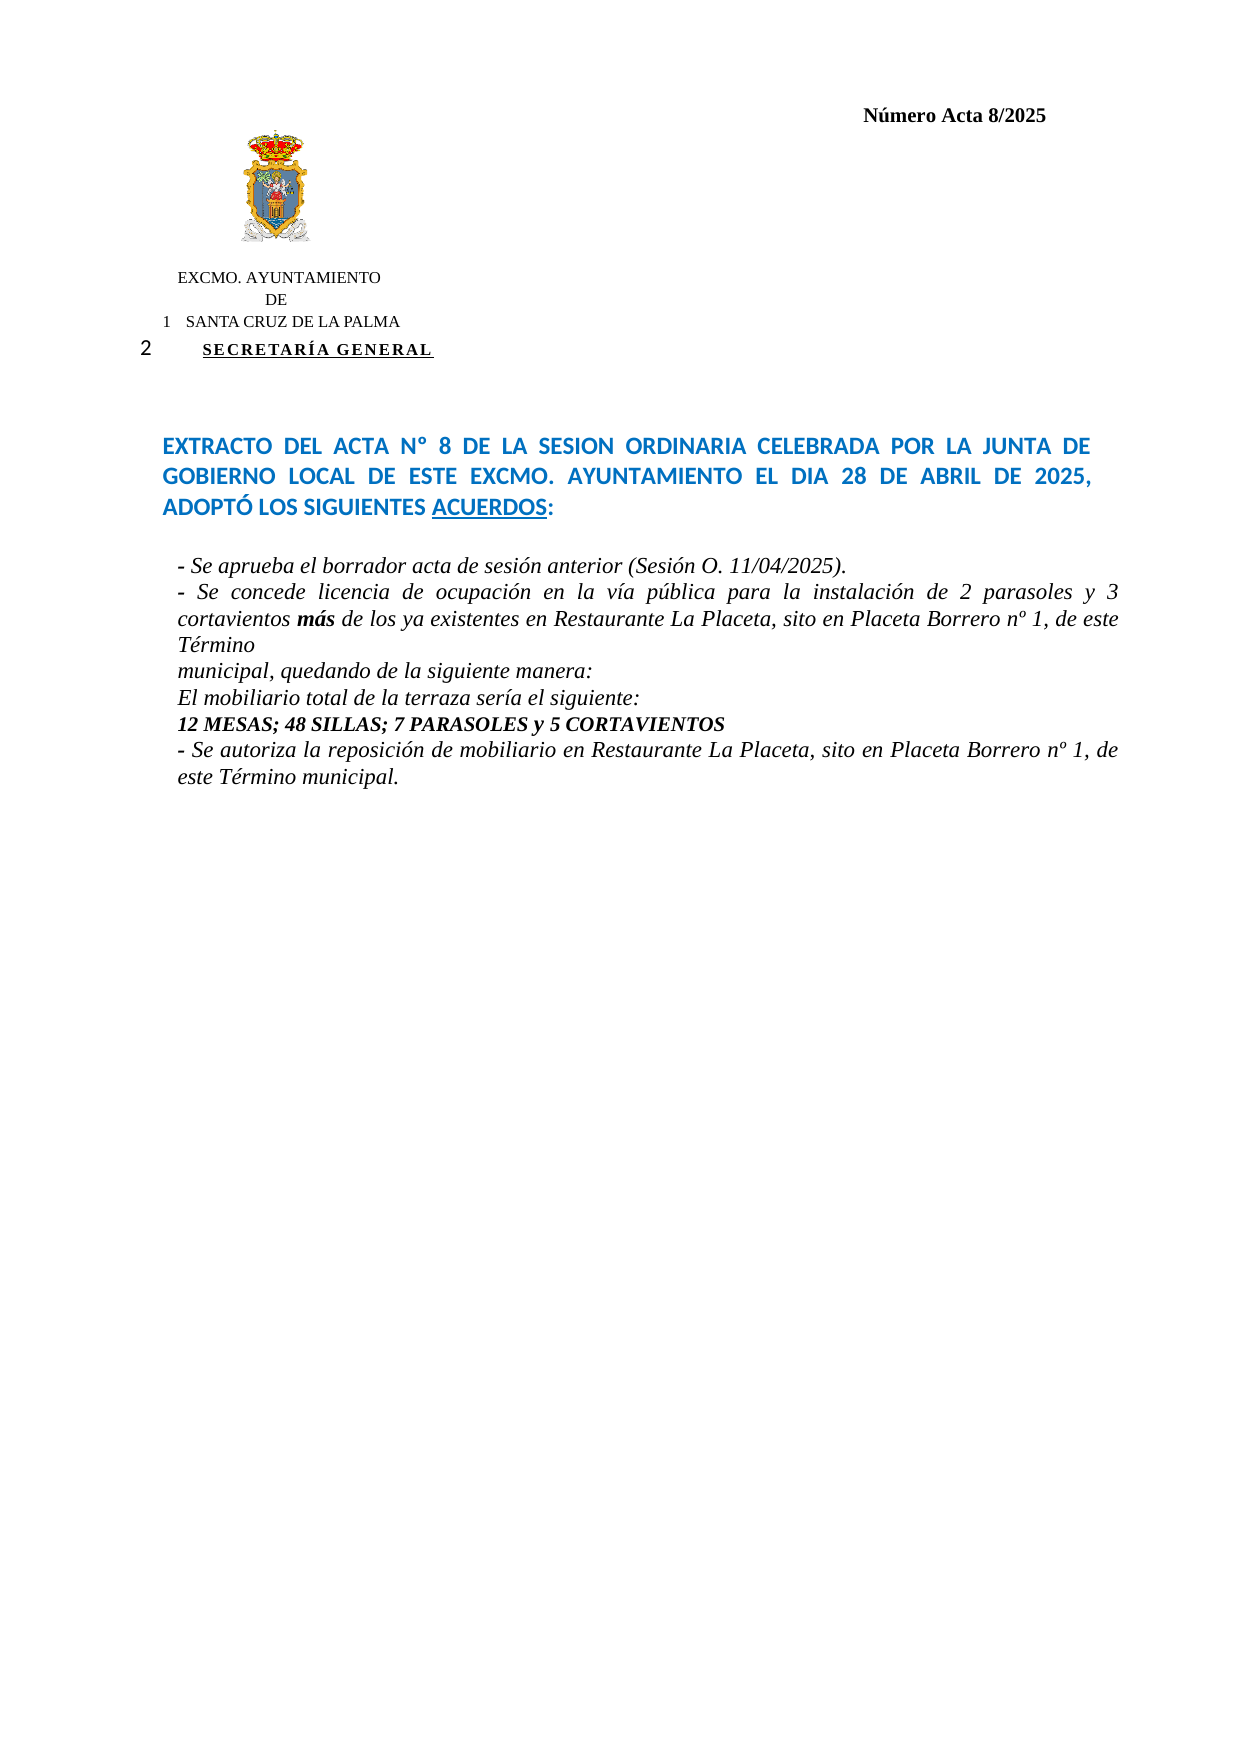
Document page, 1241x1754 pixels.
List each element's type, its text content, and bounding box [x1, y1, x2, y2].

text DE [177, 289, 1063, 309]
text - Se aprueba el borrador acta de sesión anterior (Sesión O. 11/04/2025). [177, 552, 1122, 578]
text - Se autoriza la reposición de mobiliario en Restaurante La Placeta, sito en Placeta Borrero nº 1, de este Término municipal. [177, 736, 1122, 789]
subtitle SANTA CRUZ DE LA PALMA [162, 312, 1063, 331]
subtitle SECRETARÍA GENERAL [140, 333, 1063, 362]
text Número Acta 8/2025 [177, 103, 1093, 127]
text 12 MESAS; 48 SILLAS; 7 PARASOLES y 5 CORTAVIENTOS [177, 710, 1122, 736]
text municipal, quedando de la siguiente manera: [177, 657, 1122, 684]
text EXTRACTO DEL ACTA Nº 8 DE LA SESION ORDINARIA CELEBRADA POR LA JUNTA DE GOBIERNO LOCAL DE ESTE EXCMO. AYUNTAMIENTO EL DIA 28 DE ABRIL DE 2025, ADOPTÓ LOS SIGUIENTES ACUERDOS: [162, 430, 1093, 521]
text El mobiliario total de la terraza sería el siguiente: [177, 684, 1122, 710]
text EXCMO. AYUNTAMIENTO [177, 268, 1063, 287]
text - Se concede licencia de ocupación en la vía pública para la instalación de 2 parasoles y 3 cortavientos más de los ya existentes en Restaurante La Placeta, sito en Placeta Borrero nº 1, de este Término [177, 578, 1122, 657]
